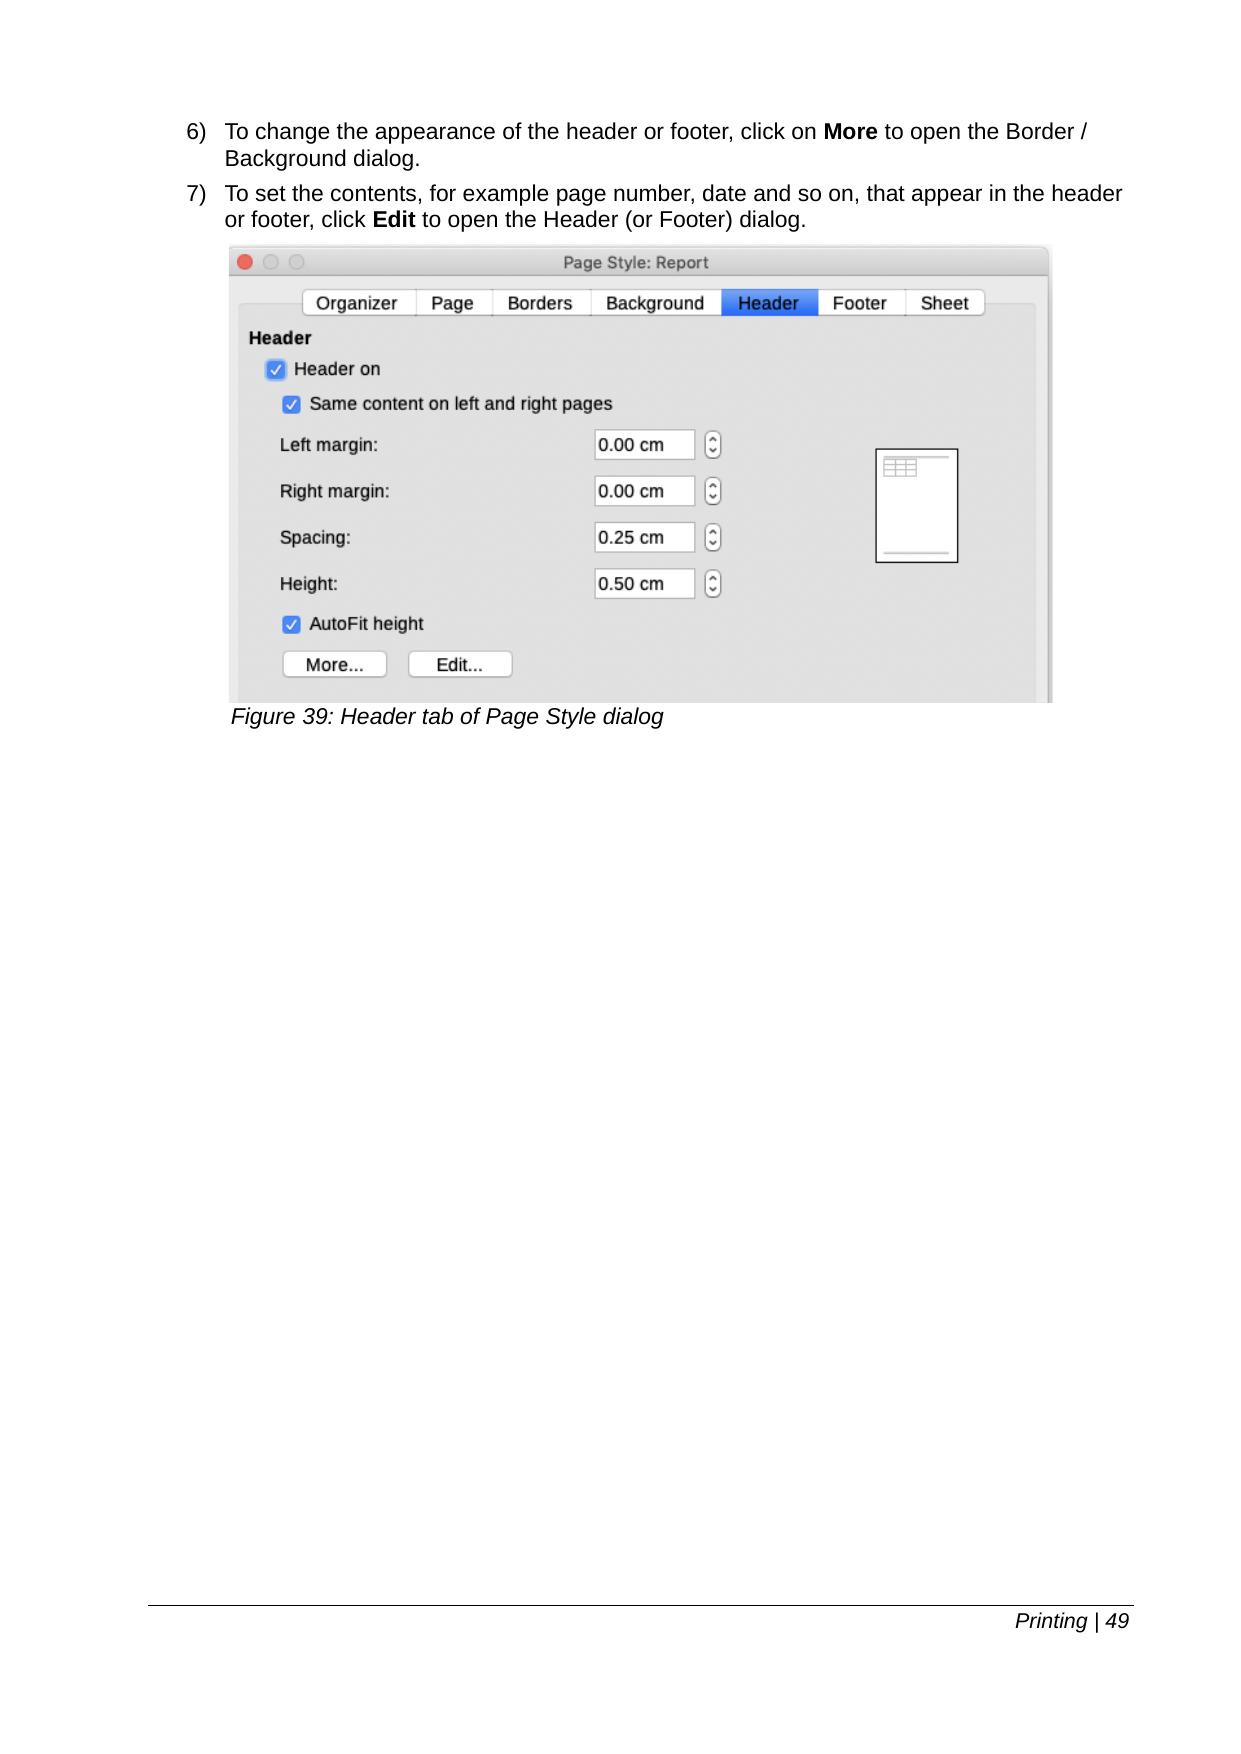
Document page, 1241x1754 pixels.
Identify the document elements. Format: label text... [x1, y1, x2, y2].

text Figure 39: Header tab of Page Style dialog [231, 703, 1051, 729]
list To set the contents, for example page number, date and so on, that appear in the header or footer, click Edit to open the Header (or Footer) dialog. [207, 180, 1134, 232]
picture [228, 244, 1053, 703]
list To change the appearance of the header or footer, click on More to open the Border / Background dialog. [207, 118, 1134, 171]
